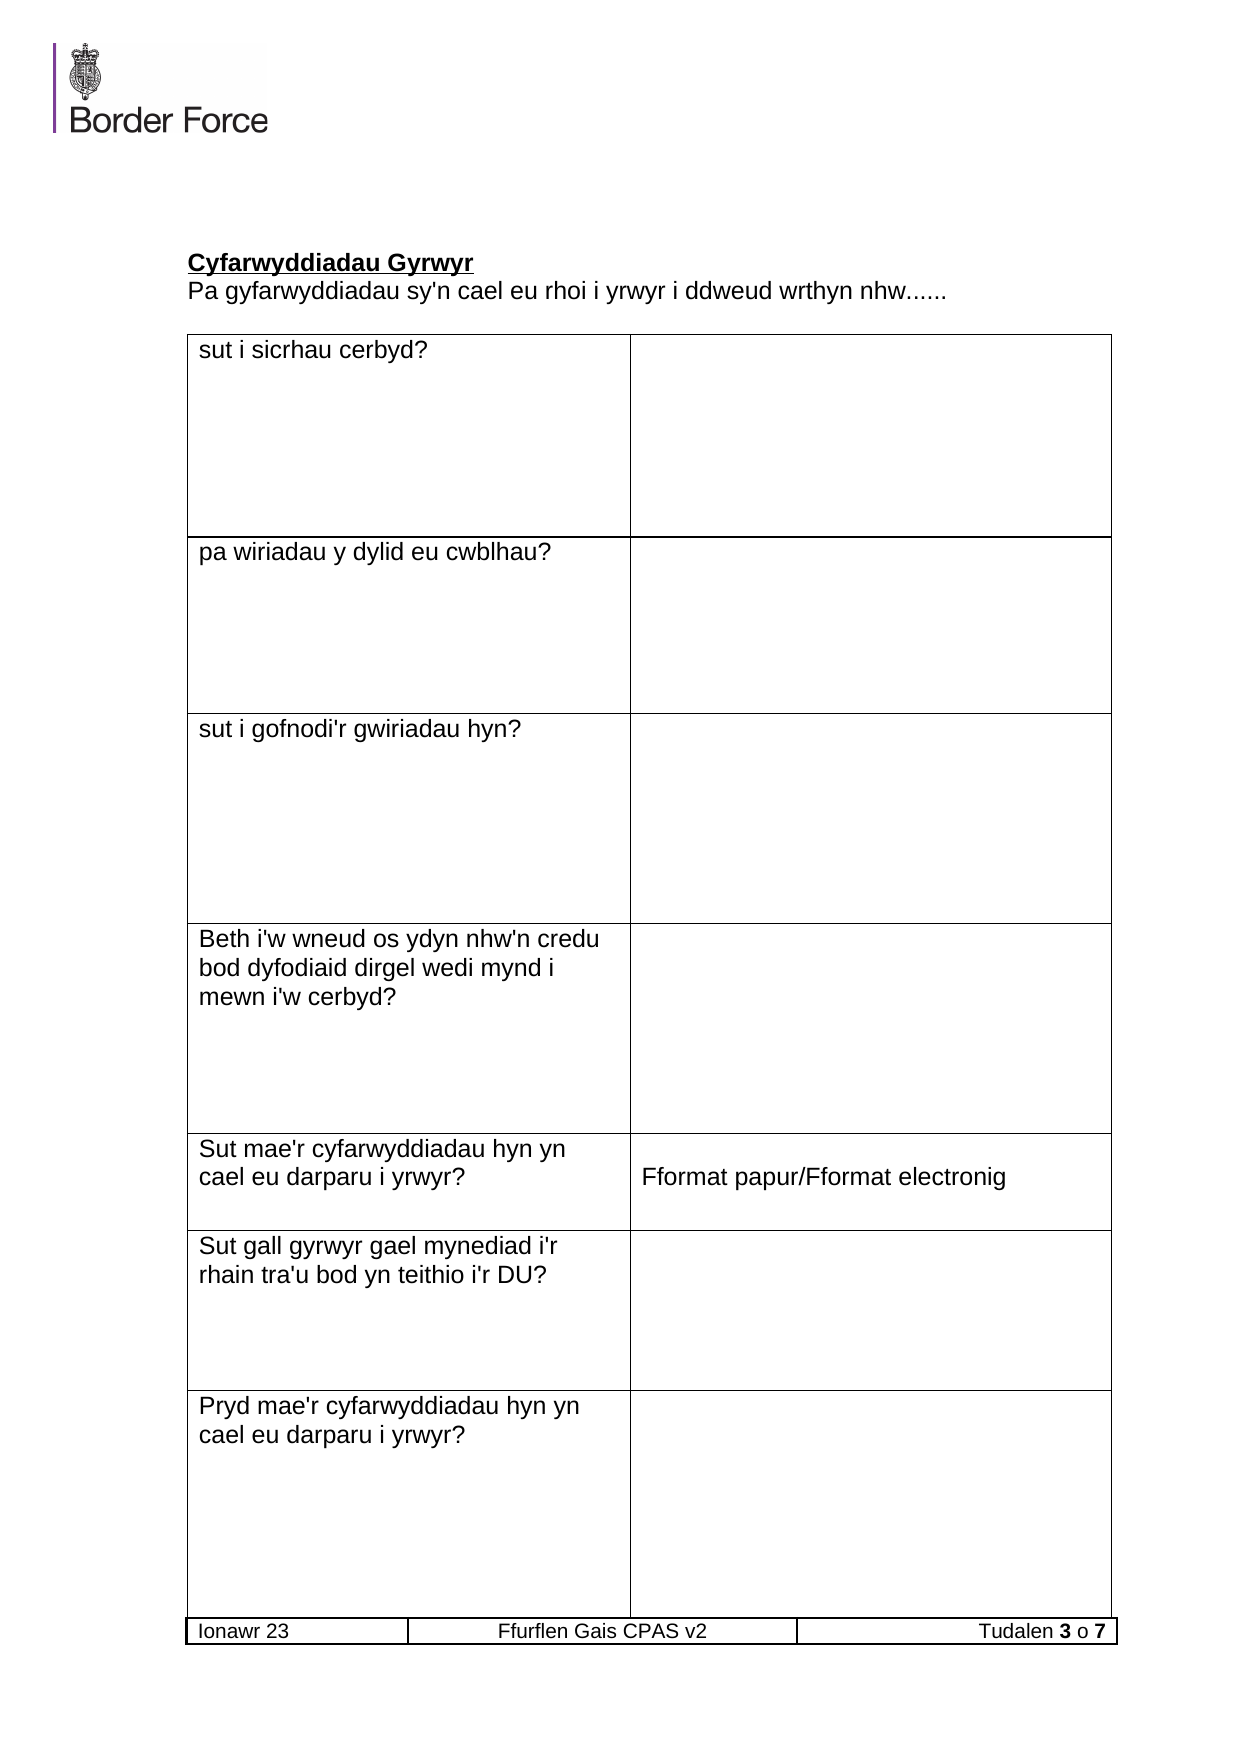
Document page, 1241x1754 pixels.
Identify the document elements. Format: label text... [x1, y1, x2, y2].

table_cell [631, 538, 1111, 713]
table_cell Sut mae'r cyfarwyddiadau hyn yn cael eu darparu i yrwyr? [188, 1134, 630, 1230]
text Pa gyfarwyddiadau sy'n cael eu rhoi i yrwyr i ddweud wrthyn nhw...... [187, 276, 1053, 305]
table_cell [631, 1231, 1111, 1390]
table_cell [631, 714, 1111, 923]
table_cell [631, 924, 1111, 1133]
table_cell Pryd mae'r cyfarwyddiadau hyn yn cael eu darparu i yrwyr? [188, 1391, 630, 1617]
table_cell Fformat papur/Fformat electronig [631, 1134, 1111, 1230]
table_cell sut i gofnodi'r gwiriadau hyn? [188, 714, 630, 923]
table_cell pa wiriadau y dylid eu cwblhau? [188, 538, 630, 713]
table_cell Beth i'w wneud os ydyn nhw'n credu bod dyfodiaid dirgel wedi mynd i mewn i'w cerbyd? [188, 924, 630, 1133]
table_header sut i sicrhau cerbyd? [188, 335, 630, 536]
table_cell [631, 1391, 1111, 1617]
table_header [631, 335, 1111, 536]
text Cyfarwyddiadau Gyrwyr [187, 247, 1053, 276]
table_cell Sut gall gyrwyr gael mynediad i'r rhain tra'u bod yn teithio i'r DU? [188, 1231, 630, 1390]
